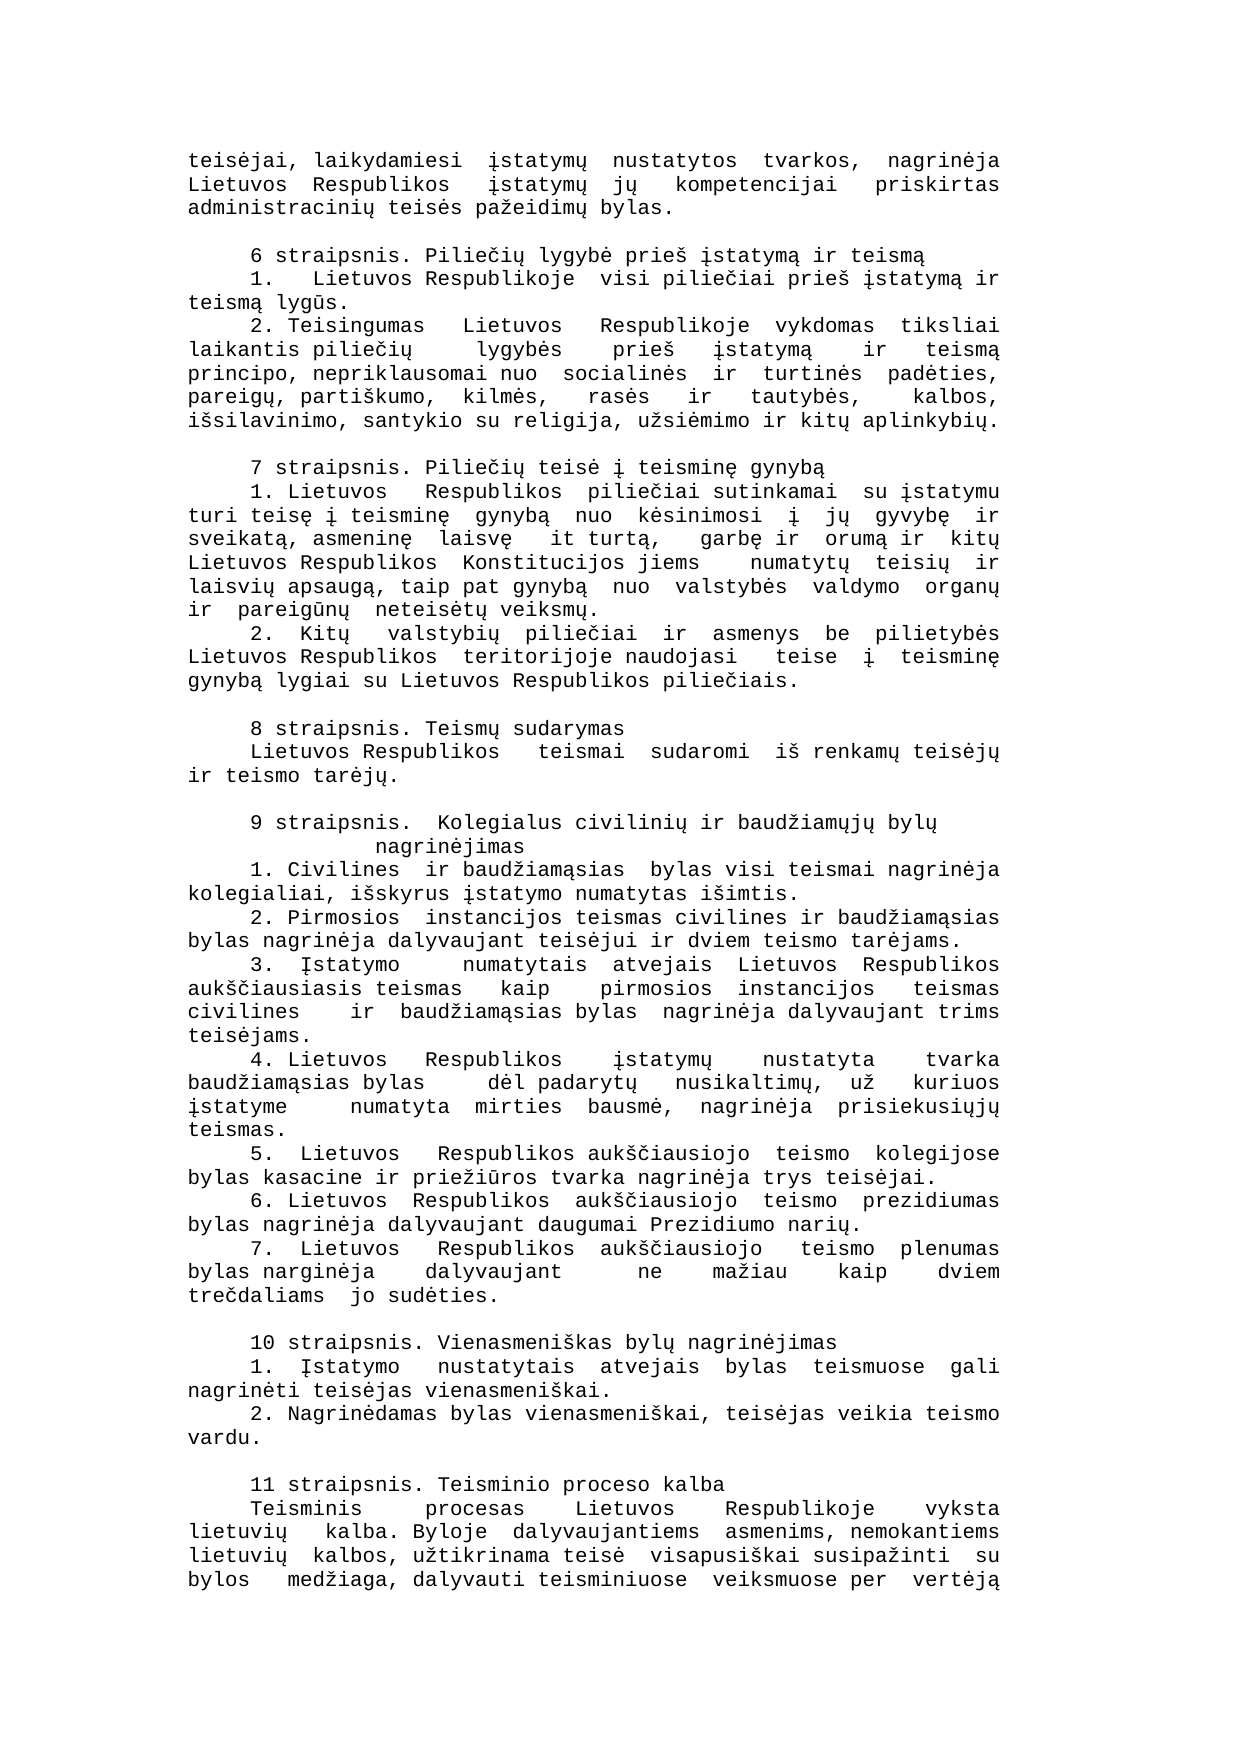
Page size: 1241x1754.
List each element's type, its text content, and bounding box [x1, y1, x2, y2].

text 1. Lietuvos Respublikos piliečiai sutinkamai su įstatymu [187, 481, 1053, 505]
text sveikatą, asmeninę laisvę it turtą, garbę ir orumą ir kitų [187, 528, 1053, 552]
text ir pareigūnų neteisėtų veiksmų. [187, 599, 1053, 623]
text administracinių teisės pažeidimų bylas. [187, 197, 1053, 221]
text 10 straipsnis. Vienasmeniškas bylų nagrinėjimas [187, 1332, 1053, 1356]
text Lietuvos Respublikos įstatymų jų kompetencijai priskirtas [187, 174, 1053, 197]
text 9 straipsnis. Kolegialus civilinių ir baudžiamųjų bylų [187, 812, 1053, 836]
text 3. Įstatymo numatytais atvejais Lietuvos Respublikos [187, 954, 1053, 978]
text 7 straipsnis. Piliečių teisė į teisminę gynybą [187, 457, 1053, 481]
text 2. Kitų valstybių piliečiai ir asmenys be pilietybės [187, 623, 1053, 647]
text bylas nagrinėja dalyvaujant daugumai Prezidiumo narių. [187, 1214, 1053, 1238]
text teismą lygūs. [187, 292, 1053, 316]
text Lietuvos Respublikos teismai sudaromi iš renkamų teisėjų [187, 741, 1053, 765]
text bylas narginėja dalyvaujant ne mažiau kaip dviem [187, 1261, 1053, 1285]
text 7. Lietuvos Respublikos aukščiausiojo teismo plenumas [187, 1238, 1053, 1261]
text nagrinėti teisėjas vienasmeniškai. [187, 1379, 1053, 1403]
text Teisminis procesas Lietuvos Respublikoje vyksta [187, 1498, 1053, 1521]
text lietuvių kalba. Byloje dalyvaujantiems asmenims, nemokantiems [187, 1521, 1053, 1545]
text 2. Nagrinėdamas bylas vienasmeniškai, teisėjas veikia teismo [187, 1403, 1053, 1427]
text 8 straipsnis. Teismų sudarymas [187, 717, 1053, 741]
text laikantis piliečių lygybės prieš įstatymą ir teismą [187, 339, 1053, 363]
text 1. Lietuvos Respublikoje visi piliečiai prieš įstatymą ir [187, 268, 1053, 292]
text 2. Teisingumas Lietuvos Respublikoje vykdomas tiksliai [187, 316, 1053, 339]
text 6. Lietuvos Respublikos aukščiausiojo teismo prezidiumas [187, 1190, 1053, 1214]
text lietuvių kalbos, užtikrinama teisė visapusiškai susipažinti su [187, 1545, 1053, 1569]
text 4. Lietuvos Respublikos įstatymų nustatyta tvarka [187, 1048, 1053, 1072]
text 5. Lietuvos Respublikos aukščiausiojo teismo kolegijose [187, 1143, 1053, 1167]
text 1. Įstatymo nustatytais atvejais bylas teismuose gali [187, 1356, 1053, 1379]
text 11 straipsnis. Teisminio proceso kalba [187, 1474, 1053, 1498]
text teisėjams. [187, 1025, 1053, 1048]
text 2. Pirmosios instancijos teismas civilines ir baudžiamąsias [187, 907, 1053, 930]
text bylos medžiaga, dalyvauti teisminiuose veiksmuose per vertėją [187, 1569, 1053, 1592]
text 6 straipsnis. Piliečių lygybė prieš įstatymą ir teismą [187, 244, 1053, 268]
text aukščiausiasis teismas kaip pirmosios instancijos teismas [187, 978, 1053, 1001]
text teismas. [187, 1119, 1053, 1143]
text pareigų, partiškumo, kilmės, rasės ir tautybės, kalbos, [187, 386, 1053, 410]
text kolegialiai, išskyrus įstatymo numatytas išimtis. [187, 883, 1053, 907]
text Lietuvos Respublikos teritorijoje naudojasi teise į teisminę [187, 647, 1053, 670]
text vardu. [187, 1427, 1053, 1451]
text turi teisę į teisminę gynybą nuo kėsinimosi į jų gyvybę ir [187, 505, 1053, 528]
text bylas nagrinėja dalyvaujant teisėjui ir dviem teismo tarėjams. [187, 930, 1053, 954]
text 1. Civilines ir baudžiamąsias bylas visi teismai nagrinėja [187, 859, 1053, 883]
text baudžiamąsias bylas dėl padarytų nusikaltimų, už kuriuos [187, 1072, 1053, 1096]
text bylas kasacine ir priežiūros tvarka nagrinėja trys teisėjai. [187, 1167, 1053, 1190]
text Lietuvos Respublikos Konstitucijos jiems numatytų teisių ir [187, 552, 1053, 576]
text nagrinėjimas [187, 836, 1053, 859]
text trečdaliams jo sudėties. [187, 1285, 1053, 1309]
text ir teismo tarėjų. [187, 765, 1053, 788]
text principo, nepriklausomai nuo socialinės ir turtinės padėties, [187, 363, 1053, 386]
text teisėjai, laikydamiesi įstatymų nustatytos tvarkos, nagrinėja [187, 150, 1053, 174]
text civilines ir baudžiamąsias bylas nagrinėja dalyvaujant trims [187, 1001, 1053, 1025]
text laisvių apsaugą, taip pat gynybą nuo valstybės valdymo organų [187, 576, 1053, 599]
text išsilavinimo, santykio su religija, užsiėmimo ir kitų aplinkybių. [187, 410, 1053, 434]
text gynybą lygiai su Lietuvos Respublikos piliečiais. [187, 670, 1053, 694]
text įstatyme numatyta mirties bausmė, nagrinėja prisiekusiųjų [187, 1096, 1053, 1119]
